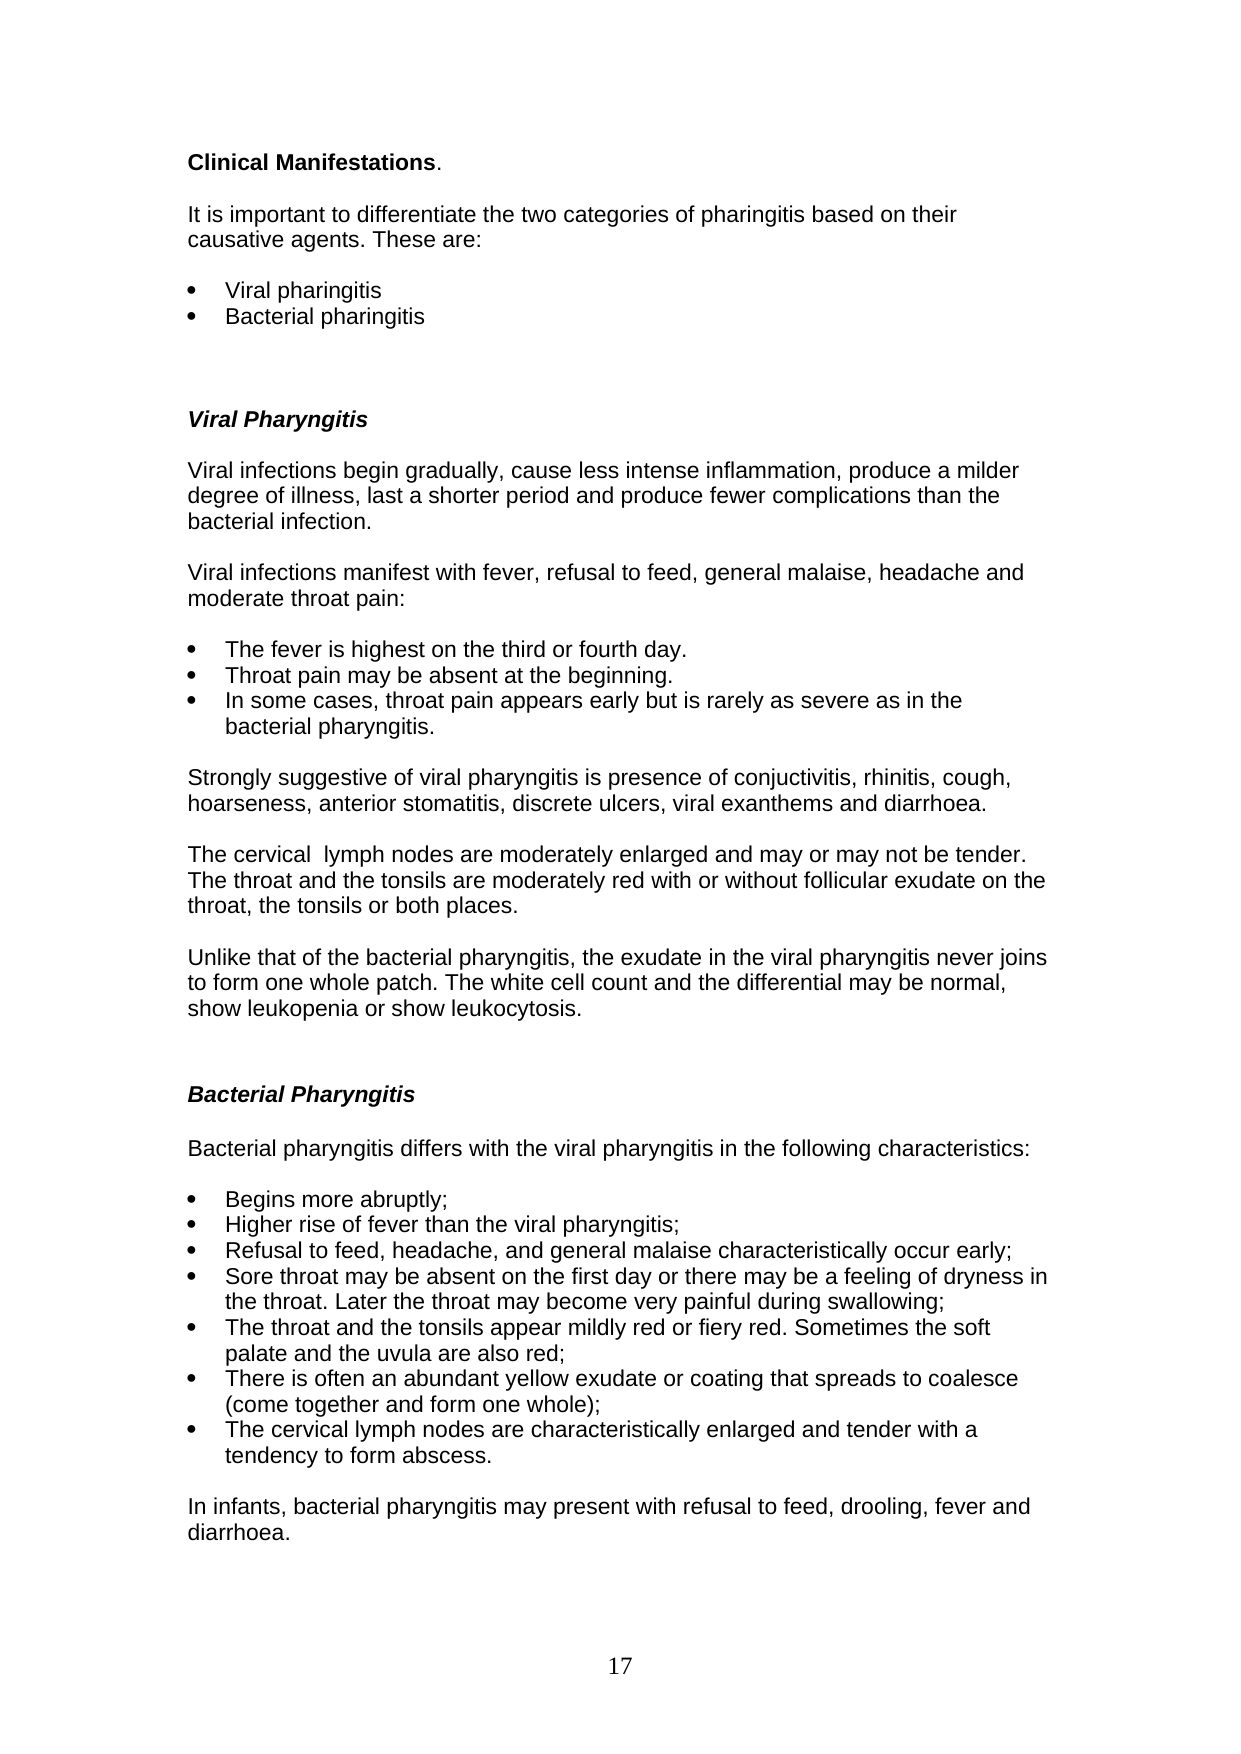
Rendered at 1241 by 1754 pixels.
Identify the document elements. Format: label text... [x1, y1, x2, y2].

text Strongly suggestive of viral pharyngitis is presence of conjuctivitis, rhinitis, cough, hoarseness, anterior stomatitis, discrete ulcers, viral exanthems and diarrhoea. [187, 765, 1053, 816]
text Clinical Manifestations. [187, 150, 1053, 176]
list Begins more abruptly; [187, 1187, 1053, 1212]
list Throat pain may be absent at the beginning. [187, 662, 1053, 688]
text Viral infections begin gradually, cause less intense inflammation, produce a milder degree of illness, last a shorter period and produce fewer complications than the bacterial infection. [187, 457, 1053, 534]
subtitle Viral Pharyngitis [187, 406, 1053, 432]
subtitle Bacterial Pharyngitis [187, 1082, 1053, 1107]
text The cervical lymph nodes are moderately enlarged and may or may not be tender. The throat and the tonsils are moderately red with or without follicular exudate on the throat, the tonsils or both places. [187, 842, 1053, 919]
list The fever is highest on the third or fourth day. [187, 637, 1053, 662]
list Refusal to feed, headache, and general malaise characteristically occur early; [187, 1238, 1053, 1263]
text It is important to differentiate the two categories of pharingitis based on their causative agents. These are: [187, 201, 1053, 252]
list There is often an abundant yellow exudate or coating that spreads to coalesce (come together and form one whole); [187, 1366, 1053, 1417]
text Viral infections manifest with fever, refusal to feed, general malaise, headache and moderate throat pain: [187, 560, 1053, 611]
list The cervical lymph nodes are characteristically enlarged and tender with a tendency to form abscess. [187, 1417, 1053, 1468]
list Bacterial pharingitis [187, 304, 1053, 329]
list Higher rise of fever than the viral pharyngitis; [187, 1212, 1053, 1238]
text In infants, bacterial pharyngitis may present with refusal to feed, drooling, fever and diarrhoea. [187, 1494, 1053, 1545]
text Unlike that of the bacterial pharyngitis, the exudate in the viral pharyngitis never joins to form one whole patch. The white cell count and the differential may be normal, show leukopenia or show leukocytosis. [187, 944, 1053, 1021]
text Bacterial pharyngitis differs with the viral pharyngitis in the following characteristics: [187, 1135, 1053, 1161]
list The throat and the tonsils appear mildly red or fiery red. Sometimes the soft palate and the uvula are also red; [187, 1315, 1053, 1366]
list Viral pharingitis [187, 278, 1053, 304]
list In some cases, throat pain appears early but is rarely as severe as in the bacterial pharyngitis. [187, 688, 1053, 739]
list Sore throat may be absent on the first day or there may be a feeling of dryness in the throat. Later the throat may become very painful during swallowing; [187, 1263, 1053, 1315]
